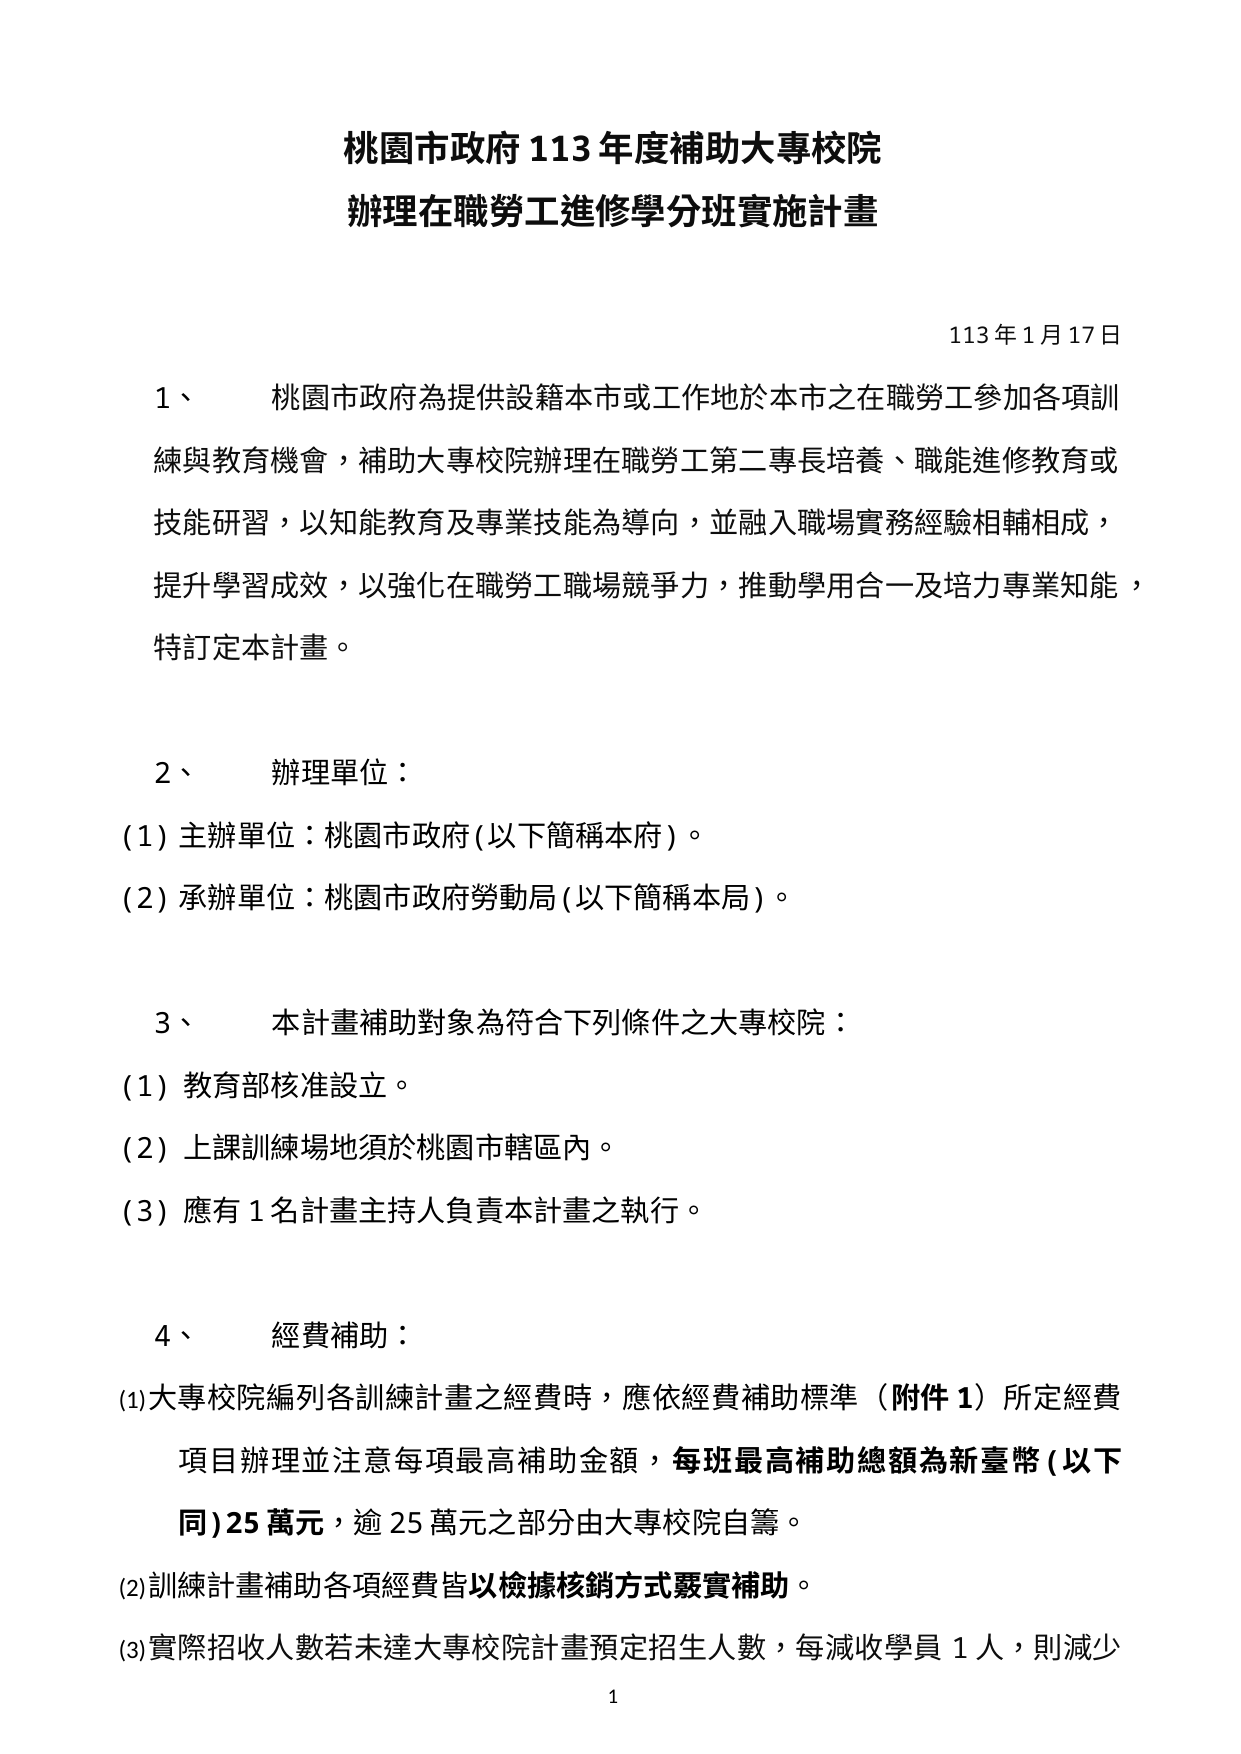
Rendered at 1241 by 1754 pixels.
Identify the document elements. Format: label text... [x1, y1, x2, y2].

list 大專校院編列各訓練計畫之經費時，應依經費補助標準（附件1）所定經費項目辦理並注意每項最高補助金額，每班最高補助總額為新臺幣(以下同)25萬元，逾25萬元之部分由大專校院自籌。 [118, 1354, 1122, 1542]
list 本計畫補助對象為符合下列條件之大專校院： [153, 979, 1122, 1042]
list 桃園市政府為提供設籍本市或工作地於本市之在職勞工參加各項訓練與教育機會，補助大專校院辦理在職勞工第二專長培養、職能進修教育或技能研習，以知能教育及專業技能為導向，並融入職場實務經驗相輔相成，提升學習成效，以強化在職勞工職場競爭力，推動學用合一及培力專業知能，特訂定本計畫。 [153, 354, 1122, 667]
text 桃園市政府113年度補助大專校院 [103, 104, 1122, 167]
text 辦理在職勞工進修學分班實施計畫 [103, 167, 1122, 229]
list 上課訓練場地須於桃園市轄區內。 [118, 1104, 1122, 1167]
list 實際招收人數若未達大專校院計畫預定招生人數，每減收學員1人，則減少 [118, 1604, 1122, 1667]
list 訓練計畫補助各項經費皆以檢據核銷方式覈實補助。 [118, 1542, 1122, 1604]
text 113年1月17日 [103, 292, 1122, 354]
list 辦理單位： [153, 729, 1122, 792]
list 主辦單位：桃園市政府(以下簡稱本府)。 [118, 792, 1122, 854]
list 教育部核准設立。 [118, 1042, 1122, 1104]
list 應有1名計畫主持人負責本計畫之執行。 [118, 1167, 1122, 1229]
list 經費補助： [153, 1292, 1122, 1354]
list 承辦單位：桃園市政府勞動局(以下簡稱本局)。 [118, 854, 1122, 917]
